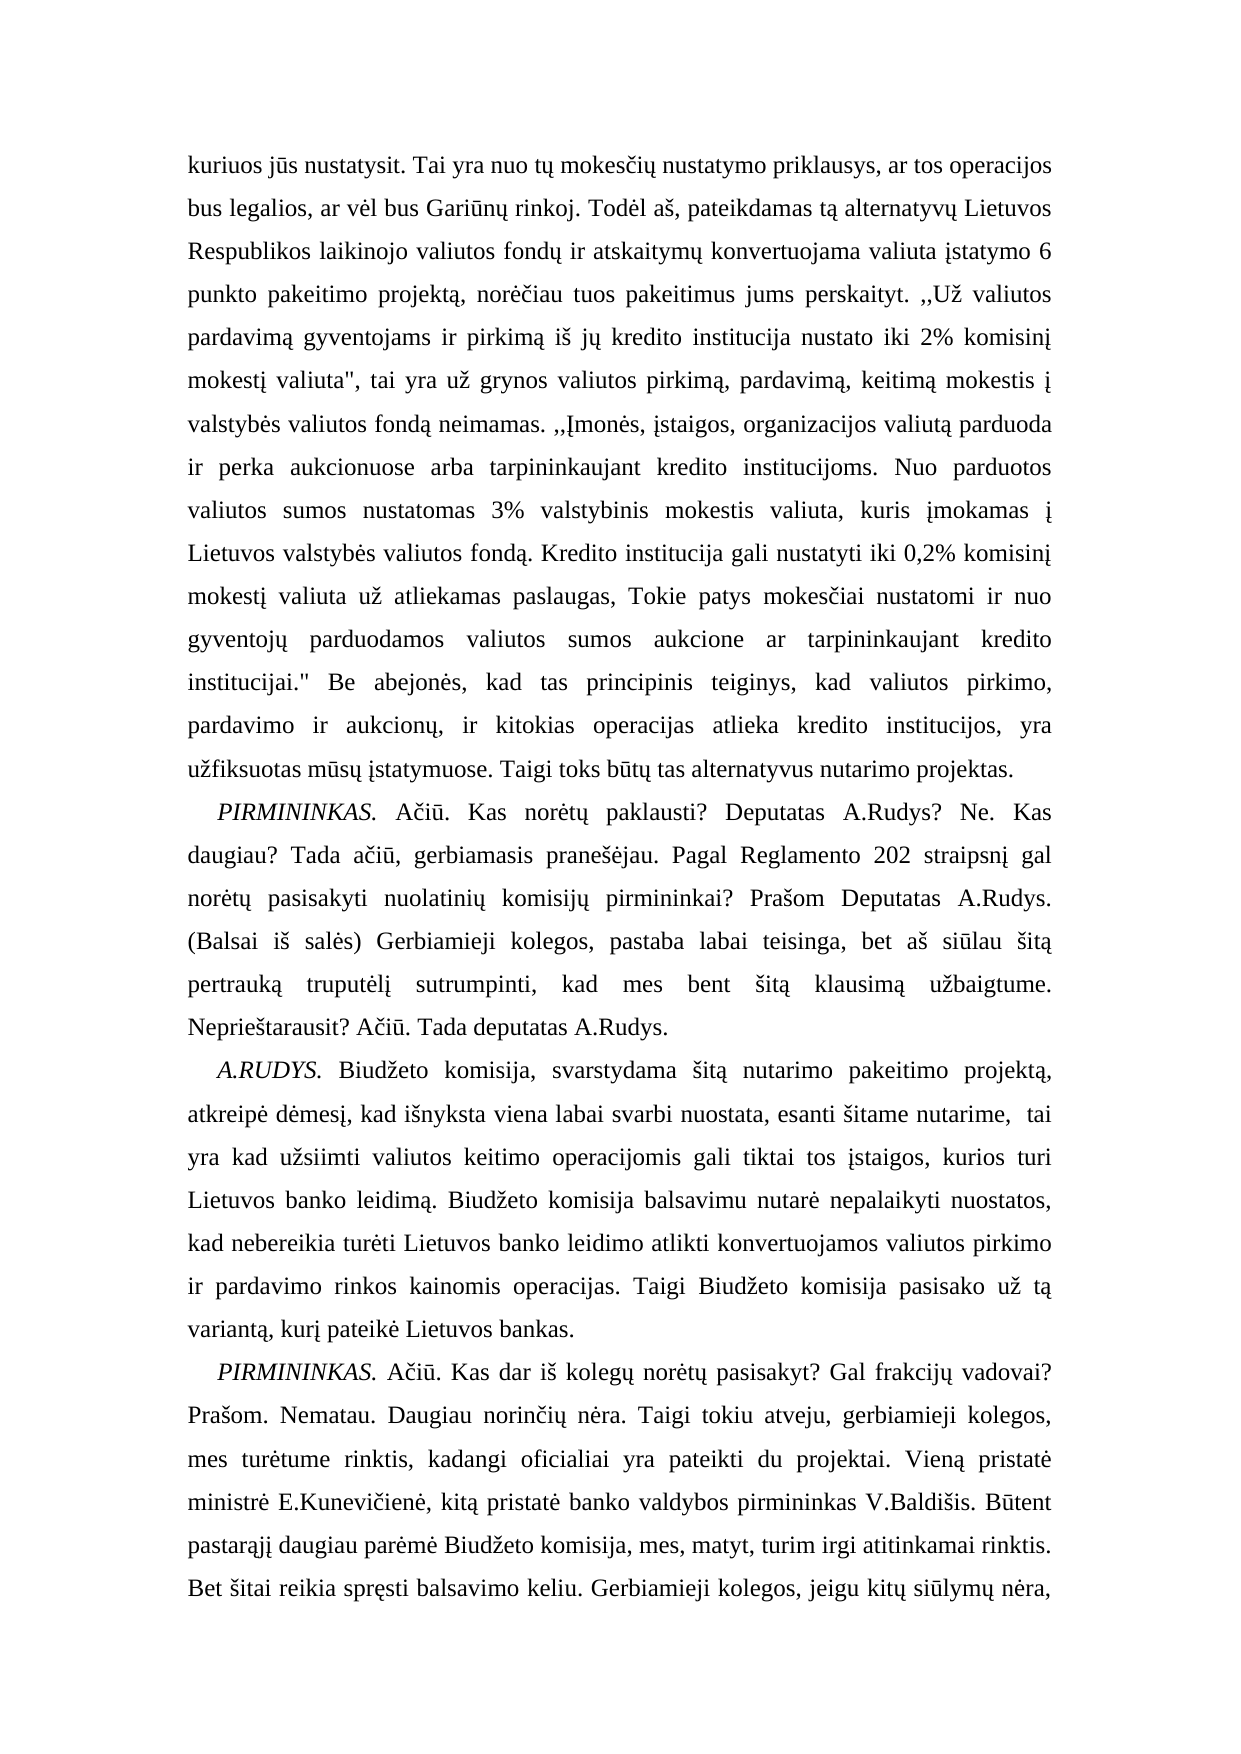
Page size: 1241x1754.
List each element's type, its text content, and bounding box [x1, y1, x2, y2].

text A.RUDYS. Biudžeto komisija, svarstydama šitą nutarimo pakeitimo projektą, atkreipė dėmesį, kad išnyksta viena labai svarbi nuostata, esanti šitame nutarime, tai yra kad užsiimti valiutos keitimo operacijomis gali tiktai tos įstaigos, kurios turi Lietuvos banko leidimą. Biudžeto komisija balsavimu nutarė nepalaikyti nuostatos, kad nebereikia turėti Lietuvos banko leidimo atlikti konvertuojamos valiutos pirkimo ir pardavimo rinkos kainomis operacijas. Taigi Biudžeto komisija pasisako už tą variantą, kurį pateikė Lietuvos bankas. [187, 1056, 1053, 1343]
text PIRMININKAS. Ačiū. Kas dar iš kolegų norėtų pasisakyt? Gal frakcijų vadovai? Prašom. Nematau. Daugiau norinčių nėra. Taigi tokiu atveju, gerbiamieji kolegos, mes turėtume rinktis, kadangi oficialiai yra pateikti du projektai. Vieną pristatė ministrė E.Kunevičienė, kitą pristatė banko valdybos pirmininkas V.Baldišis. Būtent pastarąjį daugiau parėmė Biudžeto komisija, mes, matyt, turim irgi atitinkamai rinktis. Bet šitai reikia spręsti balsavimo keliu. Gerbiamieji kolegos, jeigu kitų siūlymų nėra, [187, 1357, 1053, 1602]
text kuriuos jūs nustatysit. Tai yra nuo tų mokesčių nustatymo priklausys, ar tos operacijos bus legalios, ar vėl bus Gariūnų rinkoj. Todėl aš, pateikdamas tą alternatyvų Lietuvos Respublikos laikinojo valiutos fondų ir atskaitymų konvertuojama valiuta įstatymo 6 punkto pakeitimo projektą, norėčiau tuos pakeitimus jums perskaityt. ,,Už valiutos pardavimą gyventojams ir pirkimą iš jų kredito institucija nustato iki 2% komisinį mokestį valiuta", tai yra už grynos valiutos pirkimą, pardavimą, keitimą mokestis į valstybės valiutos fondą neimamas. ,,Įmonės, įstaigos, organizacijos valiutą parduoda ir perka aukcionuose arba tarpininkaujant kredito institucijoms. Nuo parduotos valiutos sumos nustatomas 3% valstybinis mokestis valiuta, kuris įmokamas į Lietuvos valstybės valiutos fondą. Kredito institucija gali nustatyti iki 0,2% komisinį mokestį valiuta už atliekamas paslaugas, Tokie patys mokesčiai nustatomi ir nuo gyventojų parduodamos valiutos sumos aukcione ar tarpininkaujant kredito institucijai." Be abejonės, kad tas principinis teiginys, kad valiutos pirkimo, pardavimo ir aukcionų, ir kitokias operacijas atlieka kredito institucijos, yra užfiksuotas mūsų įstatymuose. Taigi toks būtų tas alternatyvus nutarimo projektas. [187, 150, 1053, 782]
text PIRMININKAS. Ačiū. Kas norėtų paklausti? Deputatas A.Rudys? Ne. Kas daugiau? Tada ačiū, gerbiamasis pranešėjau. Pagal Reglamento 202 straipsnį gal norėtų pasisakyti nuolatinių komisijų pirmininkai? Prašom Deputatas A.Rudys. (Balsai iš salės) Gerbiamieji kolegos, pastaba labai teisinga, bet aš siūlau šitą pertrauką truputėlį sutrumpinti, kad mes bent šitą klausimą užbaigtume. Neprieštarausit? Ačiū. Tada deputatas A.Rudys. [187, 797, 1053, 1041]
